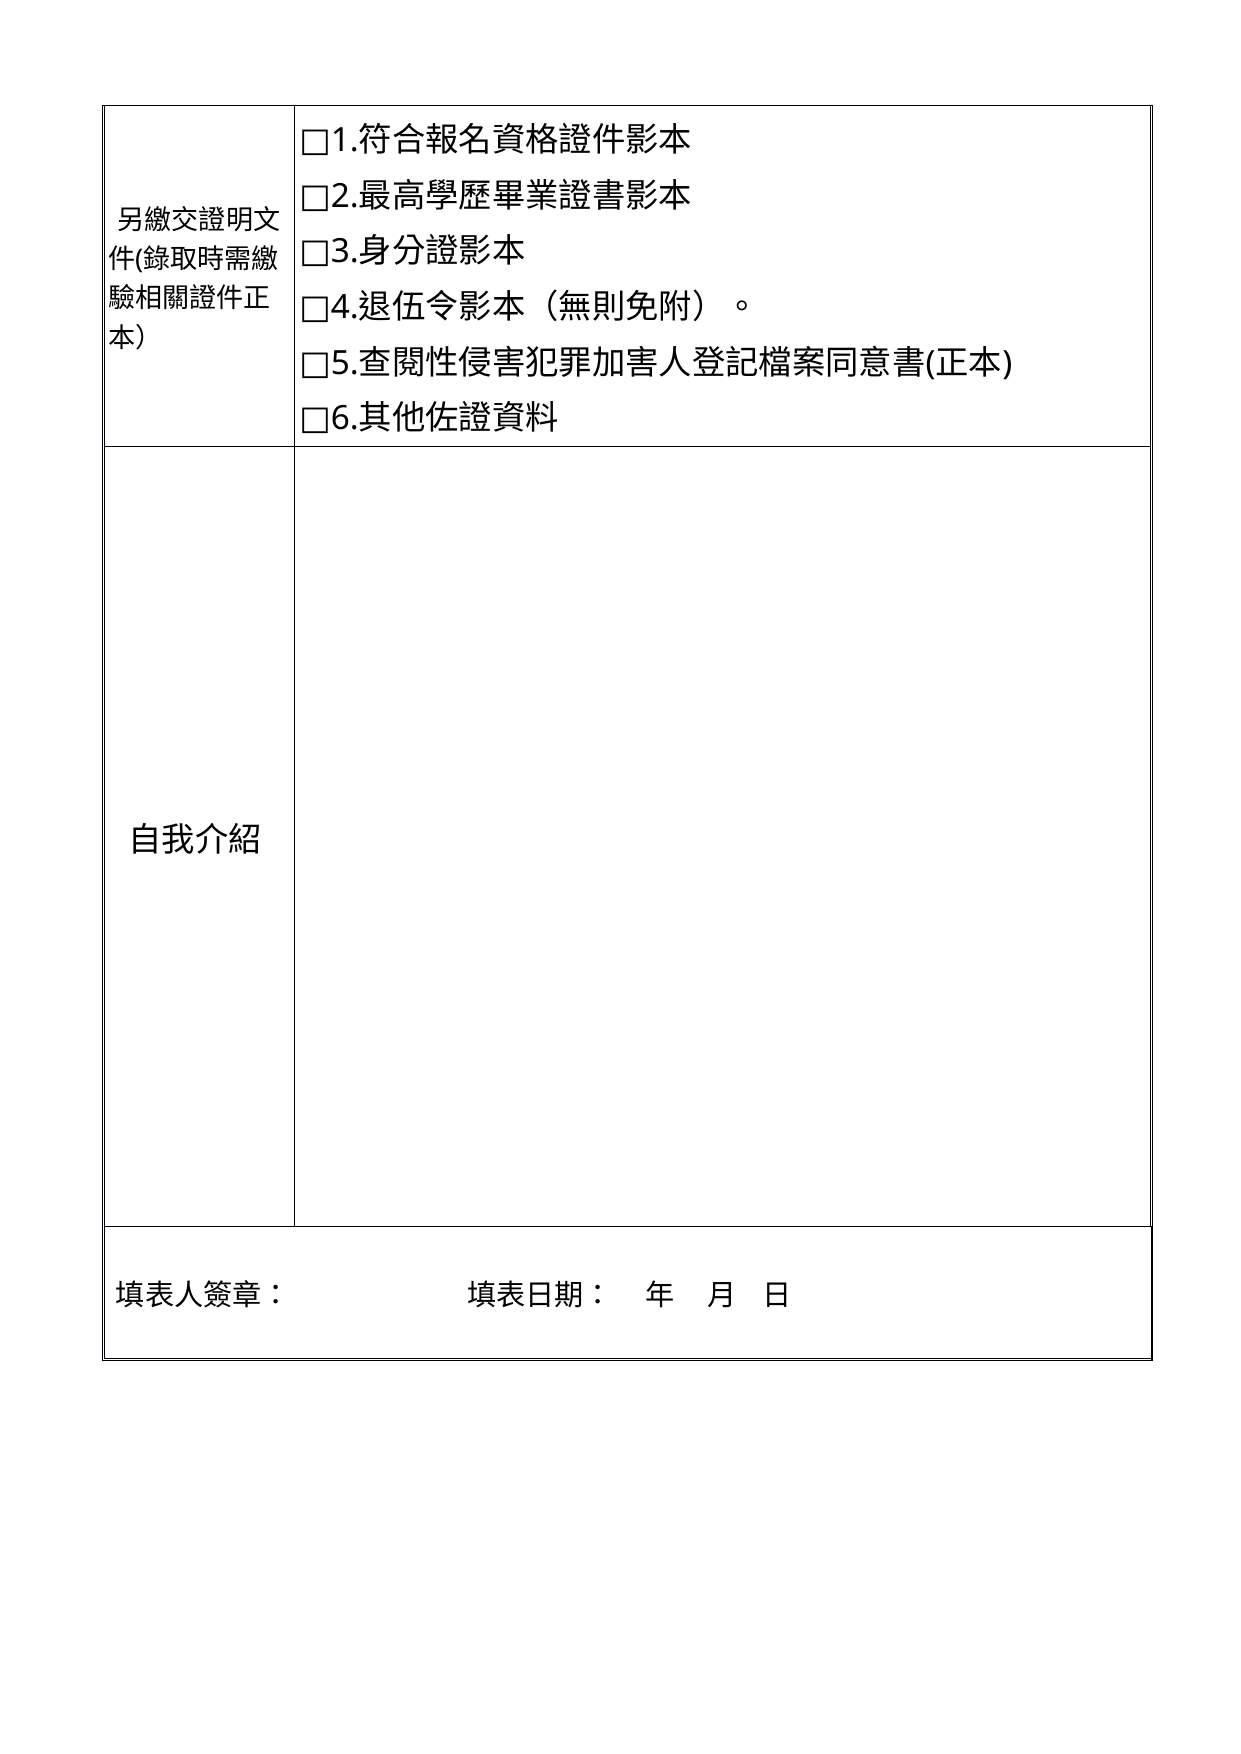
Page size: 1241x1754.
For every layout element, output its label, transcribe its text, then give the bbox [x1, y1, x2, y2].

table_cell □1.符合報名資格證件影本 □2.最高學歷畢業證書影本 □3.身分證影本 □4.退伍令影本（無則免附）。 □5.查閱性侵害犯罪加害人登記檔案同意書(正本) □6.其他佐證資料 [295, 106, 1150, 446]
table_cell 另繳交證明文件(錄取時需繳驗相關證件正本） [105, 106, 294, 446]
table_cell 填表人簽章： 填表日期： 年 月 日 [105, 1227, 1151, 1358]
table_cell [295, 447, 1150, 1226]
table_cell 自我介紹 [105, 447, 294, 1226]
